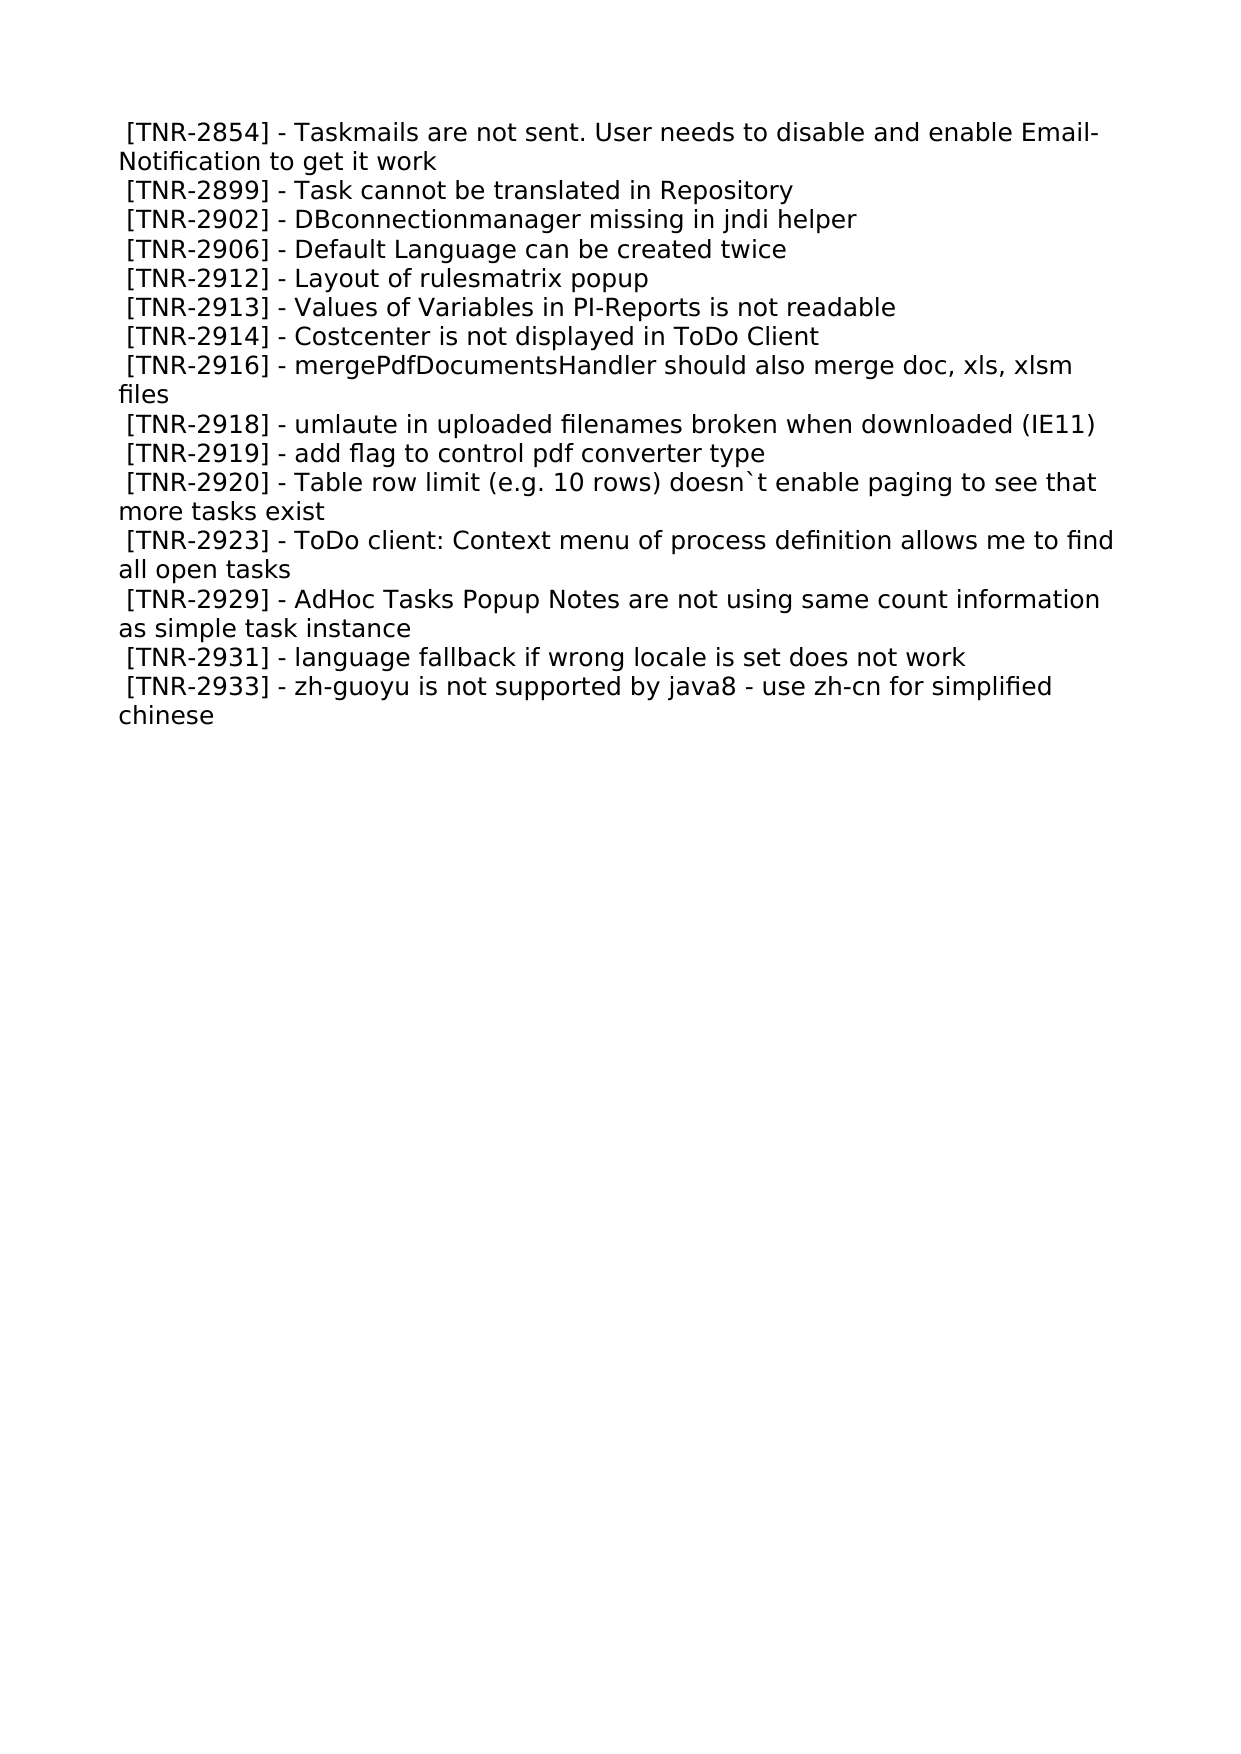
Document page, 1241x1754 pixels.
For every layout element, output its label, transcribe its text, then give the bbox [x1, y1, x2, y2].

text [TNR-2854] - Taskmails are not sent. User needs to disable and enable Email-Notification to get it work [TNR-2899] - Task cannot be translated in Repository [TNR-2902] - DBconnectionmanager missing in jndi helper [TNR-2906] - Default Language can be created twice [TNR-2912] - Layout of rulesmatrix popup [TNR-2913] - Values of Variables in PI-Reports is not readable [TNR-2914] - Costcenter is not displayed in ToDo Client [TNR-2916] - mergePdfDocumentsHandler should also merge doc, xls, xlsm files [TNR-2918] - umlaute in uploaded filenames broken when downloaded (IE11) [TNR-2919] - add flag to control pdf converter type [TNR-2920] - Table row limit (e.g. 10 rows) doesn`t enable paging to see that more tasks exist [TNR-2923] - ToDo client: Context menu of process definition allows me to find all open tasks [TNR-2929] - AdHoc Tasks Popup Notes are not using same count information as simple task instance [TNR-2931] - language fallback if wrong locale is set does not work [TNR-2933] - zh-guoyu is not supported by java8 - use zh-cn for simplified chinese [118, 118, 1122, 731]
